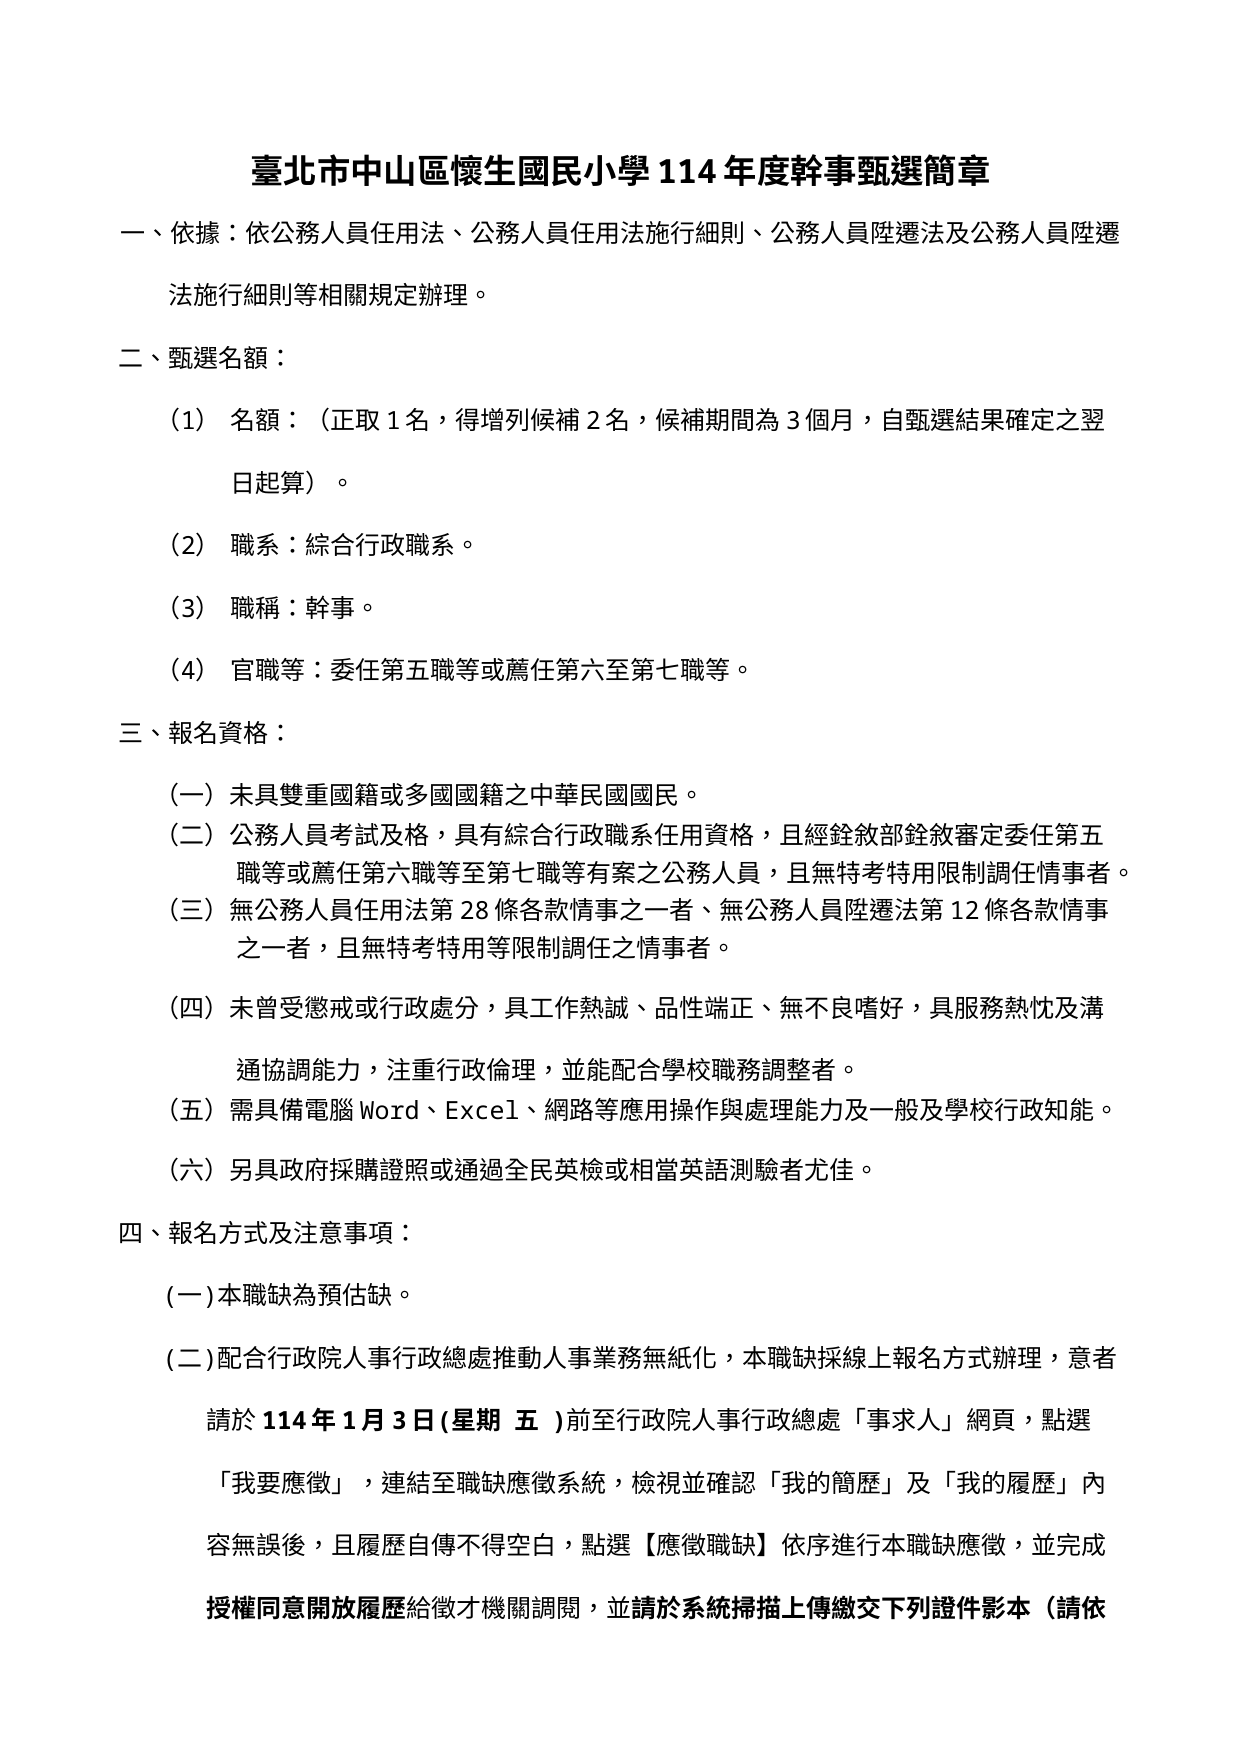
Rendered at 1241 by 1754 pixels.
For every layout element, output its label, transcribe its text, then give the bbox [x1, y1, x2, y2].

text 臺北市中山區懷生國民小學114年度幹事甄選簡章 一、依據：依公務人員任用法、公務人員任用法施行細則、公務人員陞遷法及公務人員陞遷 [118, 127, 1122, 252]
text （四）未曾受懲戒或行政處分，具工作熱誠、品性端正、無不良嗜好，具服務熱忱及溝通協調能力，注重行政倫理，並能配合學校職務調整者。 [154, 964, 1122, 1089]
list 官職等：委任第五職等或薦任第六至第七職等。 [156, 627, 1122, 689]
text (一)本職缺為預估缺。 [162, 1252, 1122, 1314]
text (二)配合行政院人事行政總處推動人事業務無紙化，本職缺採線上報名方式辦理，意者請於114年1月3日(星期 五 )前至行政院人事行政總處「事求人」網頁，點選「我要應徵」，連結至職缺應徵系統，檢視並確認「我的簡歷」及「我的履歷」內容無誤後，且履歷自傳不得空白，點選【應徵職缺】依序進行本職缺應徵，並完成授權同意開放履歷給徵才機關調閱，並請於系統掃描上傳繳交下列證件影本（請依 [162, 1314, 1122, 1627]
text （三）無公務人員任用法第28條各款情事之一者、無公務人員陞遷法第12條各款情事之一者，且無特考特用等限制調任之情事者。 [154, 889, 1122, 964]
text （六）另具政府採購證照或通過全民英檢或相當英語測驗者尤佳。 [154, 1127, 1122, 1189]
text （二）公務人員考試及格，具有綜合行政職系任用資格，且經銓敘部銓敘審定委任第五職等或薦任第六職等至第七職等有案之公務人員，且無特考特用限制調任情事者。 [154, 814, 1122, 889]
text 四、報名方式及注意事項： [118, 1189, 1122, 1252]
text （一）未具雙重國籍或多國國籍之中華民國國民。 [154, 752, 1122, 814]
list 職稱：幹事。 [156, 564, 1122, 627]
text （五）需具備電腦Word、Excel、網路等應用操作與處理能力及一般及學校行政知能。 [154, 1089, 1122, 1127]
text 三、報名資格： [118, 689, 1122, 752]
text 二、甄選名額： [118, 314, 1122, 377]
text 法施行細則等相關規定辦理。 [118, 252, 1122, 314]
list 名額：（正取1名，得增列候補2名，候補期間為3個月，自甄選結果確定之翌日起算）。 [156, 377, 1122, 502]
list 職系：綜合行政職系。 [156, 502, 1122, 564]
